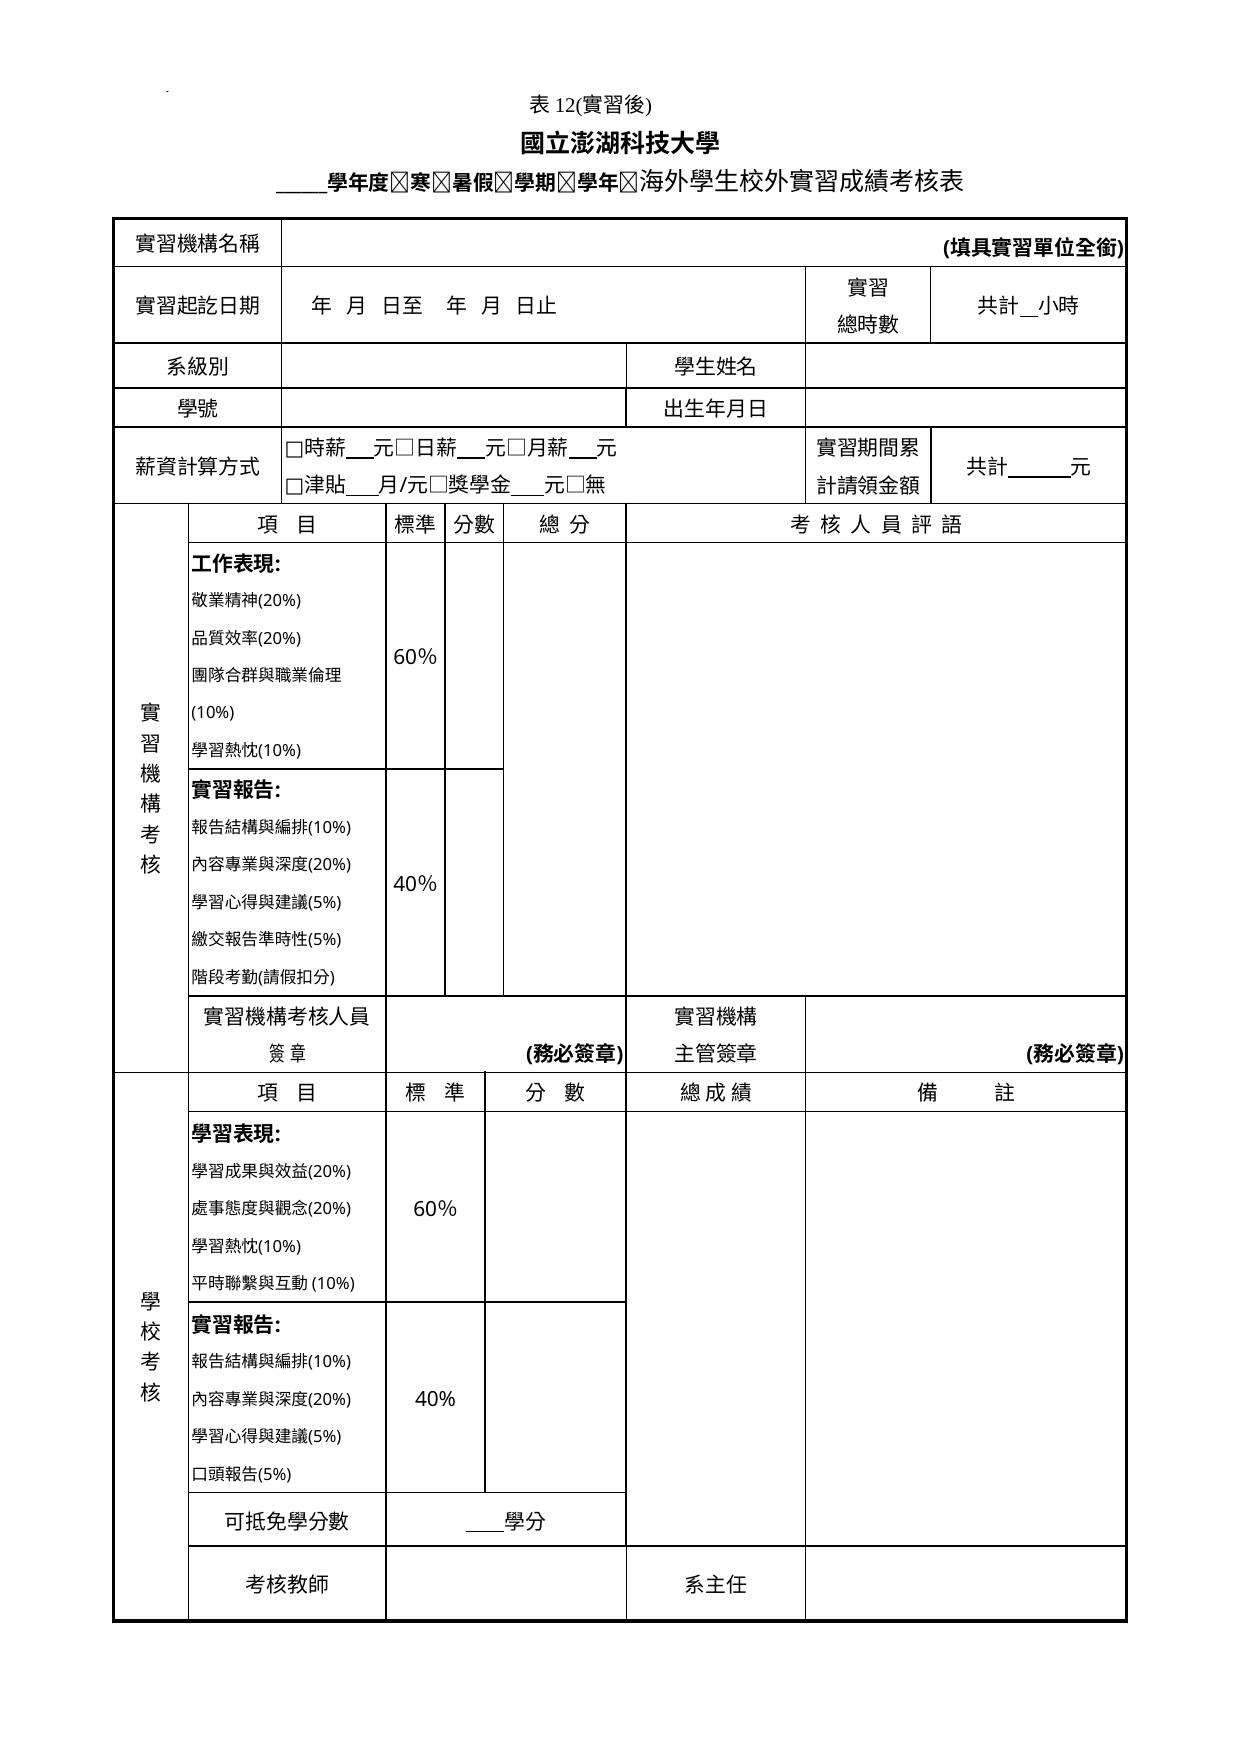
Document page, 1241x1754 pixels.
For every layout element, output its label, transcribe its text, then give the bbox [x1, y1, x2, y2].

table_cell [282, 344, 626, 387]
table_cell 總 分 [504, 504, 625, 542]
table_cell 學 校 考 核 [115, 1073, 188, 1619]
table_cell 學號 [115, 389, 281, 426]
table_cell 工作表現: 敬業精神(20%) 品質效率(20%) 團隊合群與職業倫理(10%) 學習熱忱(10%) [189, 543, 385, 768]
table_cell [504, 543, 625, 995]
table_cell 共計 小時 [931, 267, 1125, 342]
table_cell [627, 1112, 805, 1545]
table_cell 學習表現: 學習成果與效益(20%) 處事態度與觀念(20%) 學習熱忱(10%) 平時聯繫與互動 (10%) [189, 1112, 385, 1301]
table_cell 實習期間累計請領金額 [806, 428, 930, 503]
table_cell 實習 總時數 [806, 267, 930, 342]
table_cell [387, 1547, 626, 1619]
table_header (填具實習單位全銜) [282, 220, 1125, 266]
table_cell 分數 [446, 504, 503, 542]
table_cell 實習機構 主管簽章 [627, 997, 805, 1071]
table_cell 40％ [387, 770, 444, 995]
table_cell 實習報告: 報告結構與編排(10%) 內容專業與深度(20%) 學習心得與建議(5%) 口頭報告(5%) [189, 1303, 385, 1492]
table_header 實習機構名稱 [115, 220, 281, 266]
text 國立澎湖科技大學 [118, 123, 1122, 161]
table_cell [806, 1547, 1125, 1619]
table_cell 實習起訖日期 [115, 267, 281, 342]
table_cell 分 數 [486, 1073, 625, 1111]
table_cell 出生年月日 [627, 389, 805, 426]
table_cell 實習機構考核人員 簽章 [189, 997, 385, 1071]
table_cell [486, 1303, 625, 1492]
table_cell (務必簽章) [806, 997, 1125, 1071]
table_cell 考 核 人 員 評 語 [627, 504, 1125, 542]
table_cell [446, 770, 503, 995]
table_cell [446, 543, 503, 768]
table_cell 60％ [387, 1112, 484, 1301]
table_cell 標準 [387, 504, 444, 542]
table_cell 總 成 績 [627, 1073, 805, 1111]
table_cell 60％ [387, 543, 444, 768]
table_cell 系主任 [627, 1547, 805, 1619]
table_cell 40% [387, 1303, 484, 1492]
table_cell 實 習 機 構 考 核 [115, 504, 188, 1071]
text ______學年度寒暑假學期學年海外學生校外實習成績考核表 [118, 161, 1122, 198]
table_cell 項 目 [189, 504, 385, 542]
table_cell 項 目 [189, 1073, 385, 1111]
text [140, 76, 207, 99]
table_cell 備 註 [806, 1073, 1125, 1111]
table_cell (務必簽章) [387, 997, 625, 1071]
table_cell [806, 1112, 1125, 1545]
table_cell [806, 344, 1125, 387]
table_cell 考核教師 [189, 1547, 385, 1619]
table_cell 系級別 [115, 344, 281, 387]
table_cell 實習報告: 報告結構與編排(10%) 內容專業與深度(20%) 學習心得與建議(5%) 繳交報告準時性(5%) 階段考勤(請假扣分) [189, 770, 385, 995]
table_cell [627, 543, 1125, 995]
table_cell 共計 元 [932, 428, 1125, 503]
table_cell 學分 [387, 1493, 625, 1545]
table_cell [282, 389, 625, 426]
table_cell 學生姓名 [627, 344, 805, 387]
table_cell 薪資計算方式 [115, 428, 281, 503]
table_cell 可抵免學分數 [189, 1493, 385, 1545]
table_cell 標 準 [387, 1073, 484, 1111]
table_cell 年 月 日至 年 月 日止 [282, 267, 805, 342]
text 表十一一 [155, 83, 192, 91]
table_cell [806, 389, 1125, 426]
table_cell □時薪 元□日薪 元□月薪 元 □津貼 月/元□獎學金 元□無 [282, 428, 805, 503]
table_cell [486, 1112, 625, 1301]
